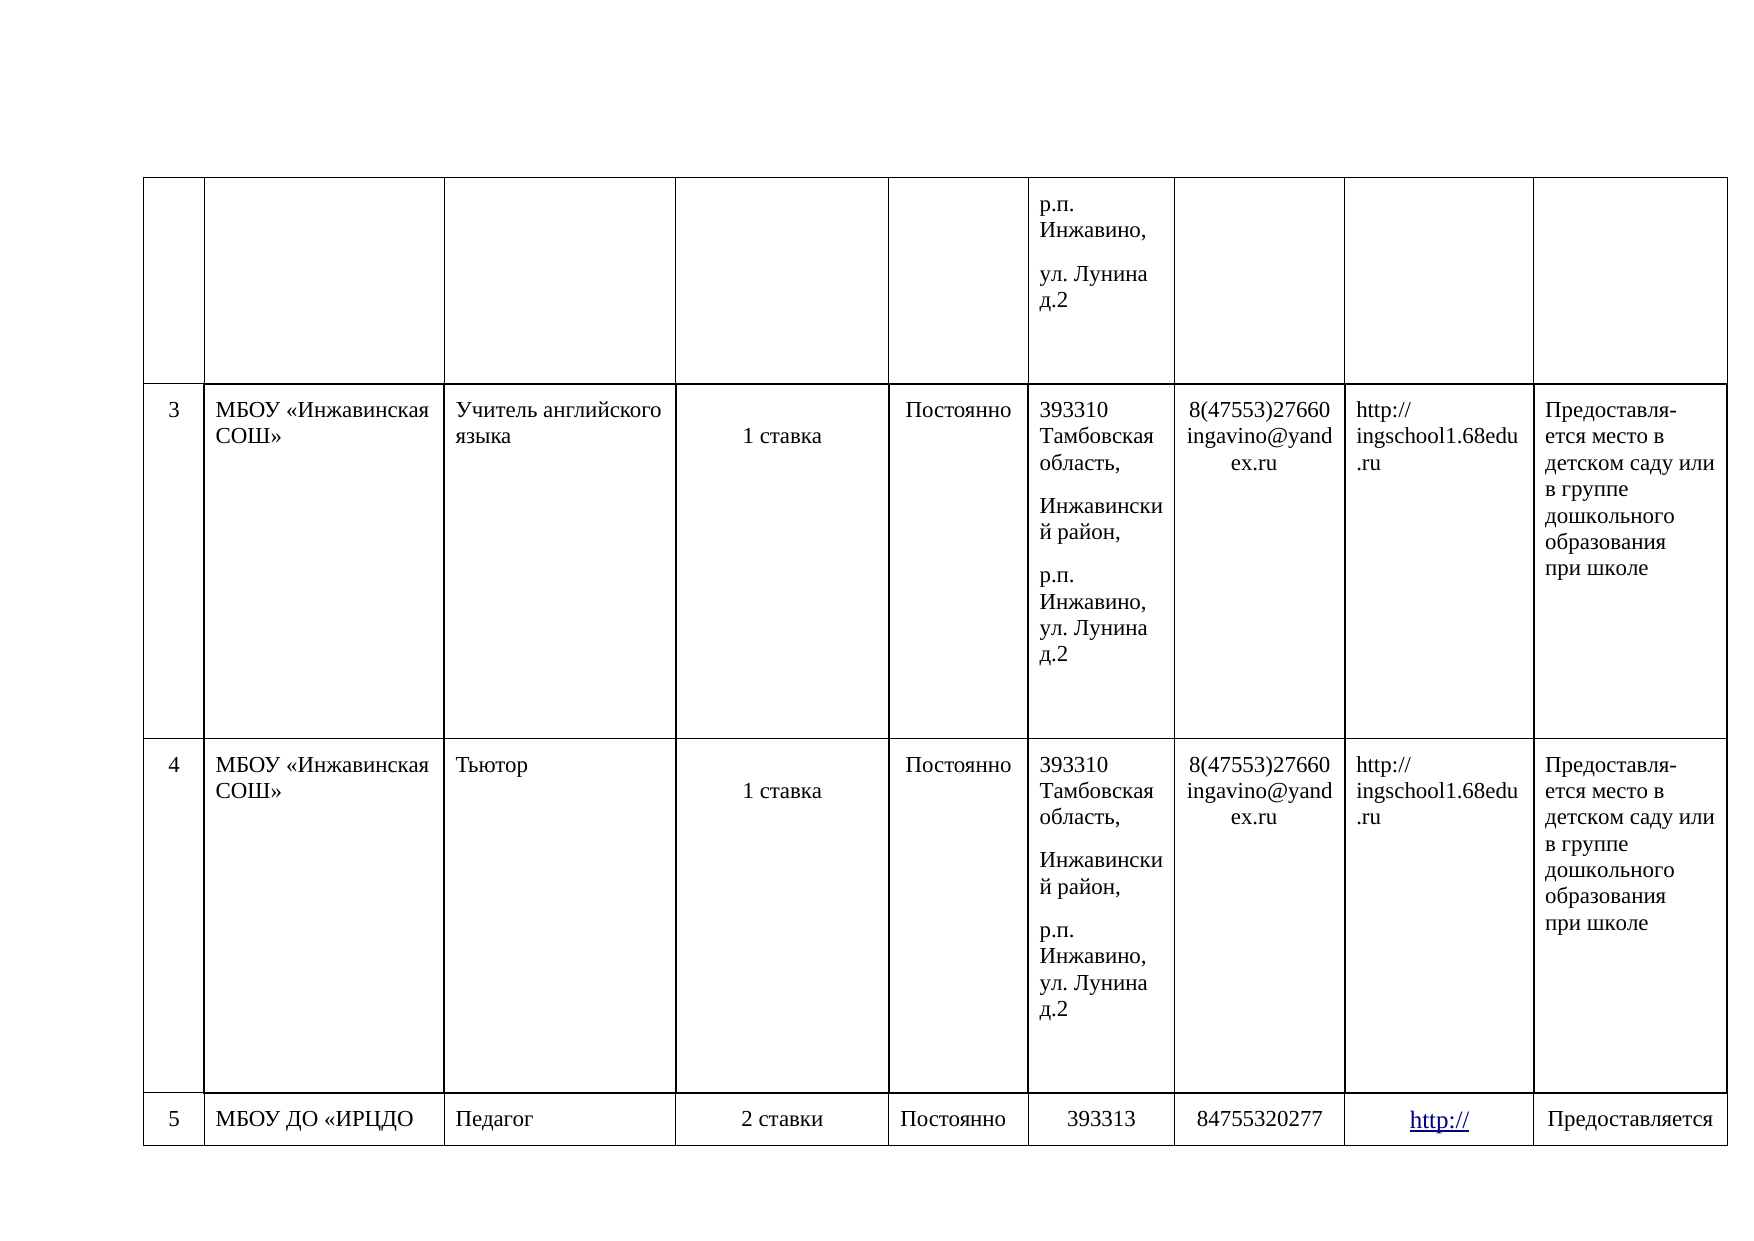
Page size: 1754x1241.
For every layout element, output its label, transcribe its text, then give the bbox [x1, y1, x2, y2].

table_cell http://ingschool1.68edu.ru [1346, 385, 1533, 738]
table_cell МБОУ «Инжавинская СОШ» [205, 385, 443, 738]
table_cell [445, 178, 675, 383]
table_cell 1 ставка [677, 739, 888, 1092]
table_cell р.п. Инжавино, ул. Лунина д.2 [1029, 178, 1174, 383]
table_cell Педагог [445, 1094, 675, 1145]
table_cell 4 [144, 739, 203, 1092]
table_cell Предоставля- ется место в детском саду или в группе дошкольного образования при школе [1535, 385, 1726, 738]
table_cell Учитель английского языка [445, 385, 675, 738]
table_cell Постоянно [890, 739, 1027, 1092]
table_cell 1 ставка [677, 385, 888, 738]
table_cell 3 [144, 384, 203, 738]
table_cell 84755320277 [1175, 1094, 1344, 1145]
table_cell 393313 [1029, 1094, 1174, 1145]
table_cell Предоставляется [1534, 1094, 1727, 1145]
table_cell Тьютор [445, 739, 675, 1092]
table_cell Постоянно [890, 385, 1027, 738]
table_cell 393310 Тамбовская область, Инжавинский район, р.п. Инжавино, ул. Лунина д.2 [1029, 385, 1174, 738]
table_cell http://ingschool1.68edu.ru [1346, 739, 1533, 1092]
table_cell 8(47553)27660 ingavino@yandex.ru [1175, 739, 1344, 1092]
table_cell 393310 Тамбовская область, Инжавинский район, р.п. Инжавино, ул. Лунина д.2 [1029, 739, 1174, 1092]
table_cell [205, 178, 444, 383]
table_cell [1534, 178, 1727, 383]
table_cell 2 ставки [676, 1094, 888, 1145]
table_cell Постоянно [889, 1094, 1028, 1145]
table_cell [1345, 178, 1533, 383]
table_cell [1175, 178, 1344, 383]
table_cell МБОУ «Инжавинская СОШ» [205, 739, 443, 1092]
table_cell [676, 178, 888, 383]
table_cell 8(47553)27660 ingavino@yandex.ru [1175, 385, 1344, 738]
table_cell http:// [1345, 1094, 1533, 1145]
table_cell МБОУ ДО «ИРЦДО [205, 1094, 444, 1145]
table_cell [889, 178, 1028, 383]
table_cell [144, 178, 204, 383]
table_cell 5 [144, 1093, 204, 1145]
table_cell Предоставля- ется место в детском саду или в группе дошкольного образования при школе [1535, 739, 1726, 1092]
